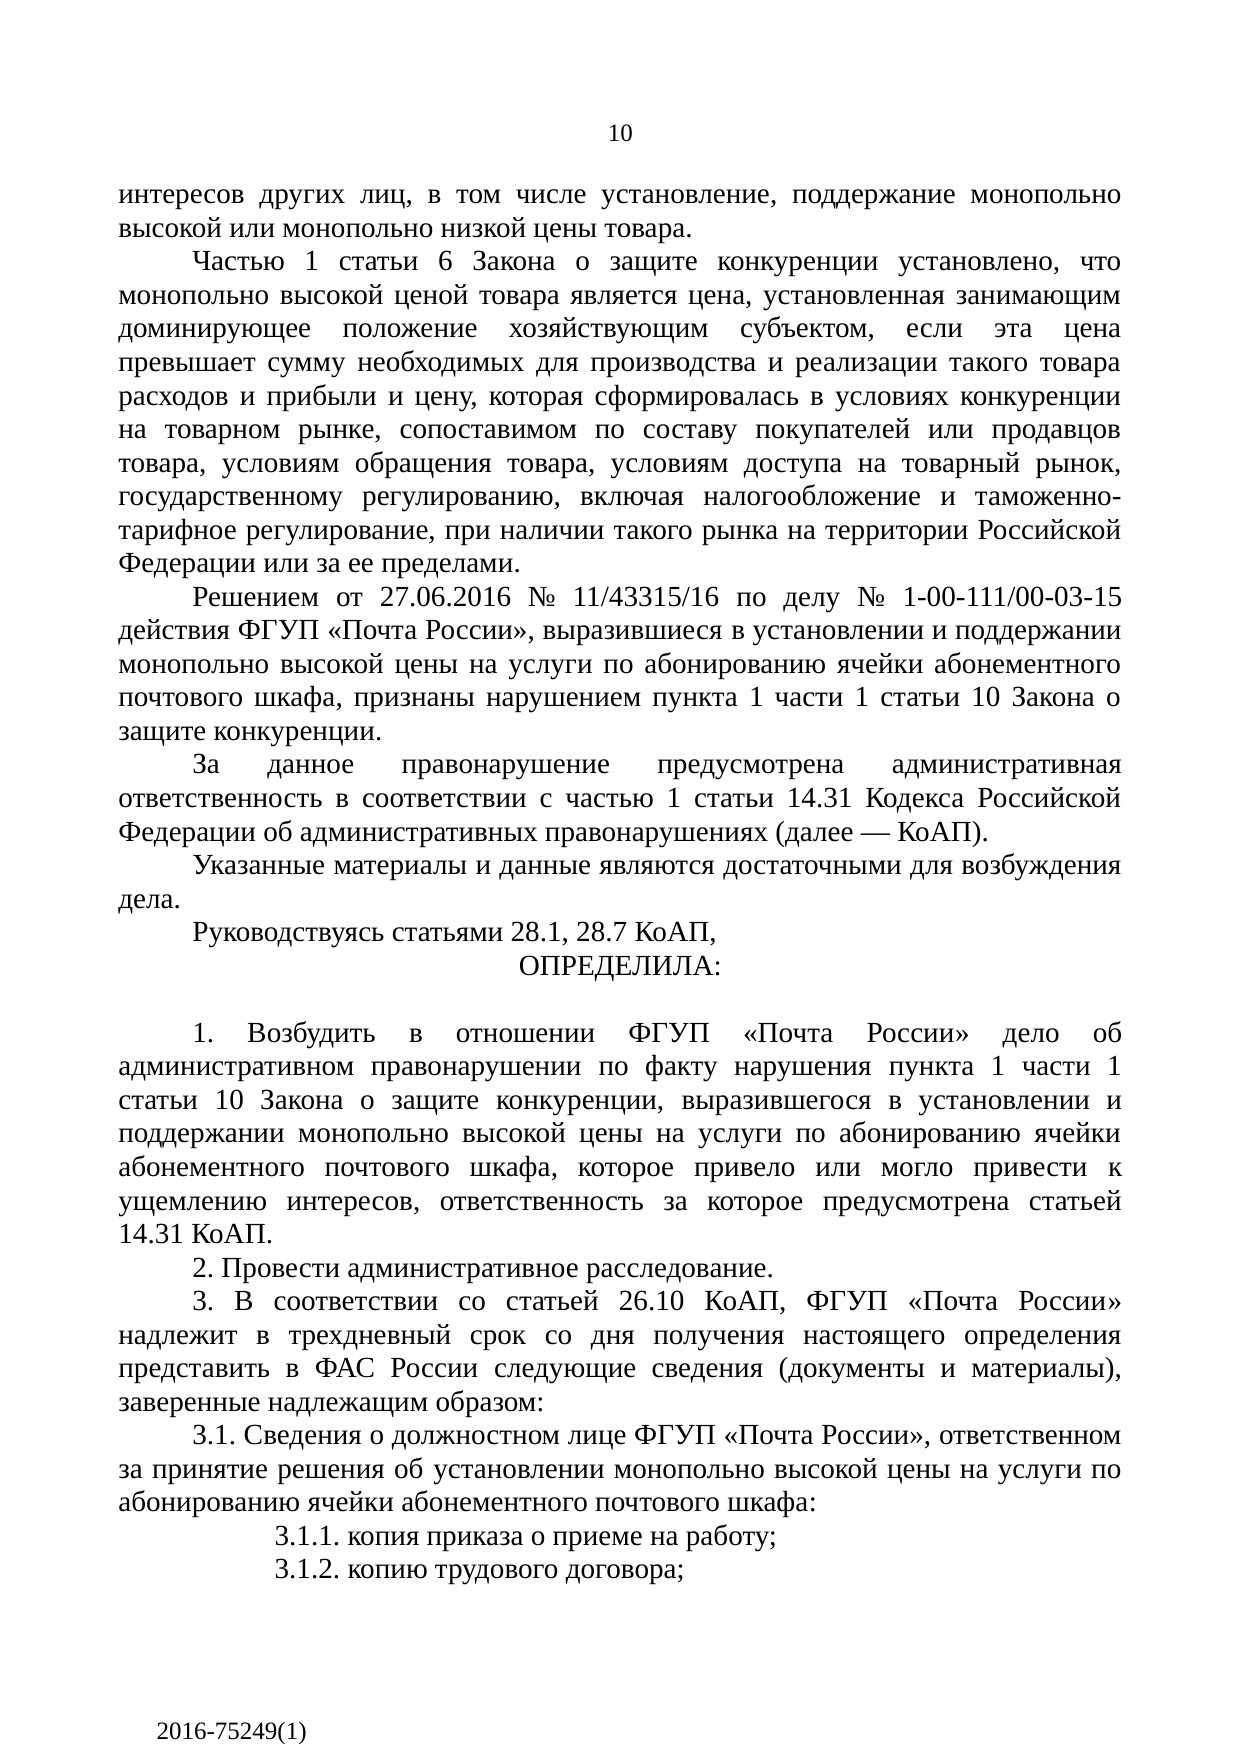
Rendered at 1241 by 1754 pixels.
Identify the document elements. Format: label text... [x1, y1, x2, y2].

text 1. Возбудить в отношении ФГУП «Почта России» дело об административном правонарушении по факту нарушения пункта 1 части 1 статьи 10 Закона о защите конкуренции, выразившегося в установлении и поддержании монопольно высокой цены на услуги по абонированию ячейки абонементного почтового шкафа, которое привело или могло привести к ущемлению интересов, ответственность за которое предусмотрена статьей 14.31 КоАП. [118, 1015, 1122, 1250]
text Руководствуясь статьями 28.1, 28.7 КоАП, [118, 914, 1122, 948]
text 3.1.1. копия приказа о приеме на работу; [118, 1518, 1122, 1552]
text 3.1. Сведения о должностном лице ФГУП «Почта России», ответственном за принятие решения об установлении монопольно высокой цены на услуги по абонированию ячейки абонементного почтового шкафа: [118, 1417, 1122, 1518]
text Указанные материалы и данные являются достаточными для возбуждения дела. [118, 847, 1122, 914]
text За данное правонарушение предусмотрена административная ответственность в соответствии с частью 1 статьи 14.31 Кодекса Российской Федерации об административных правонарушениях (далее — КоАП). [118, 747, 1122, 847]
text 2. Провести административное расследование. [118, 1250, 1122, 1283]
text Частью 1 статьи 6 Закона о защите конкуренции установлено, что монопольно высокой ценой товара является цена, установленная занимающим доминирующее положение хозяйствующим субъектом, если эта цена превышает сумму необходимых для производства и реализации такого товара расходов и прибыли и цену, которая сформировалась в условиях конкуренции на товарном рынке, сопоставимом по составу покупателей или продавцов товара, условиям обращения товара, условиям доступа на товарный рынок, государственному регулированию, включая налогообложение и таможенно-тарифное регулирование, при наличии такого рынка на территории Российской Федерации или за ее пределами. [118, 243, 1122, 579]
text 3. В соответствии со статьей 26.10 КоАП, ФГУП «Почта России» надлежит в трехдневный срок со дня получения настоящего определения представить в ФАС России следующие сведения (документы и материалы), заверенные надлежащим образом: [118, 1283, 1122, 1417]
text ОПРЕДЕЛИЛА: [118, 948, 1122, 981]
text 3.1.2. копию трудового договора; [118, 1552, 1122, 1585]
text интересов других лиц, в том числе установление, поддержание монопольно высокой или монопольно низкой цены товара. [118, 176, 1122, 243]
text Решением от 27.06.2016 № 11/43315/16 по делу № 1-00-111/00-03-15 действия ФГУП «Почта России», выразившиеся в установлении и поддержании монопольно высокой цены на услуги по абонированию ячейки абонементного почтового шкафа, признаны нарушением пункта 1 части 1 статьи 10 Закона о защите конкуренции. [118, 579, 1122, 747]
